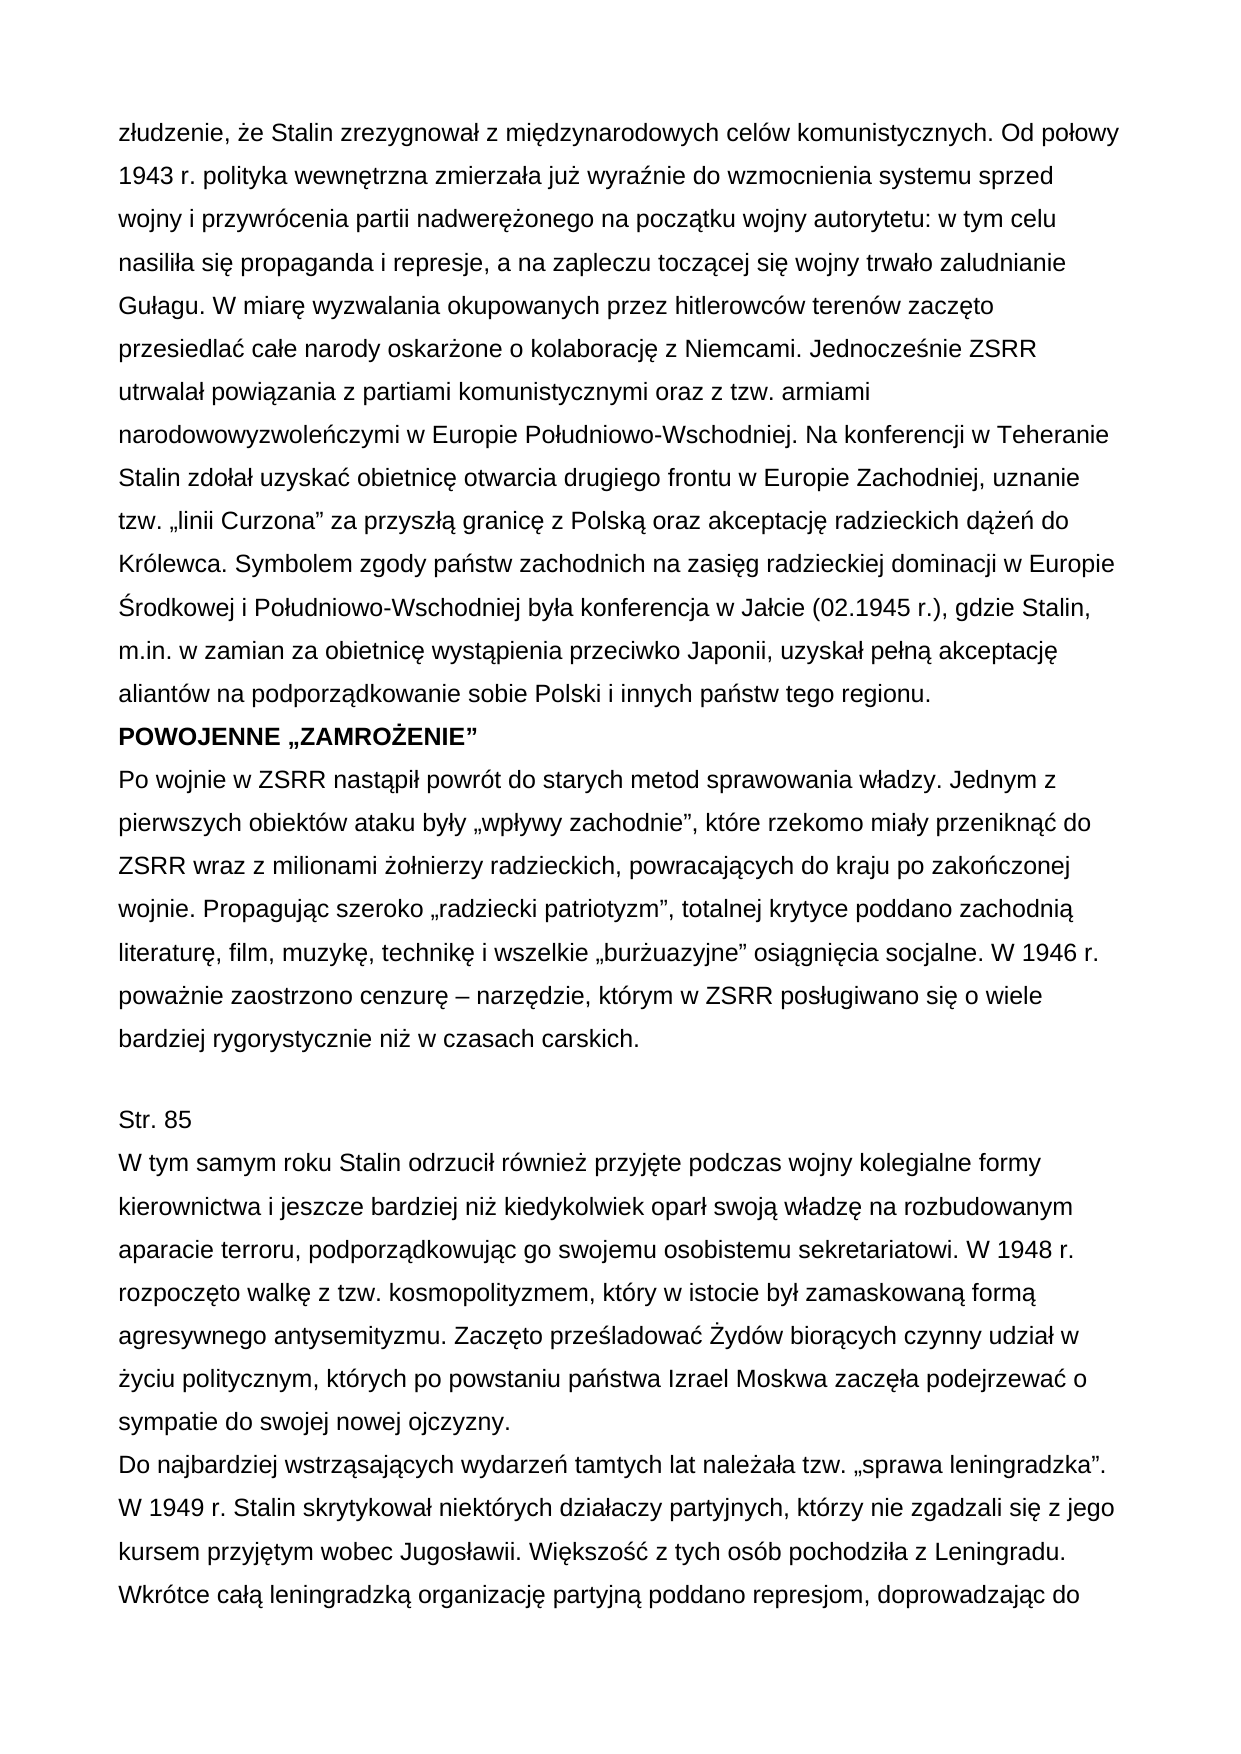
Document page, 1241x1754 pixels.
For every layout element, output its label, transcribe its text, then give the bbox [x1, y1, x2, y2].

text złudzenie, że Stalin zrezygnował z międzynarodowych celów komunistycznych. Od połowy 1943 r. polityka wewnętrzna zmierzała już wyraźnie do wzmocnienia systemu sprzed wojny i przywrócenia partii nadwerężonego na początku wojny autorytetu: w tym celu nasiliła się propaganda i represje, a na zapleczu toczącej się wojny trwało zaludnianie Gułagu. W miarę wyzwalania okupowanych przez hitlerowców terenów zaczęto przesiedlać całe narody oskarżone o kolaborację z Niemcami. Jednocześnie ZSRR utrwalał powiązania z partiami komunistycznymi oraz z tzw. armiami narodowowyzwoleńczymi w Europie Południowo-Wschodniej. Na konferencji w Teheranie Stalin zdołał uzyskać obietnicę otwarcia drugiego frontu w Europie Zachodniej, uznanie tzw. „linii Curzona” za przyszłą granicę z Polską oraz akceptację radzieckich dążeń do Królewca. Symbolem zgody państw zachodnich na zasięg radzieckiej dominacji w Europie Środkowej i Południowo-Wschodniej była konferencja w Jałcie (02.1945 r.), gdzie Stalin, m.in. w zamian za obietnicę wystąpienia przeciwko Japonii, uzyskał pełną akceptację aliantów na podporządkowanie sobie Polski i innych państw tego regionu. [118, 118, 1122, 707]
subtitle POWOJENNE „ZAMROŻENIE” [118, 722, 1122, 751]
text Do najbardziej wstrząsających wydarzeń tamtych lat należała tzw. „sprawa leningradzka”. W 1949 r. Stalin skrytykował niektórych działaczy partyjnych, którzy nie zgadzali się z jego kursem przyjętym wobec Jugosławii. Większość z tych osób pochodziła z Leningradu. Wkrótce całą leningradzką organizację partyjną poddano represjom, doprowadzając do [118, 1450, 1122, 1608]
text W tym samym roku Stalin odrzucił również przyjęte podczas wojny kolegialne formy kierownictwa i jeszcze bardziej niż kiedykolwiek oparł swoją władzę na rozbudowanym aparacie terroru, podporządkowując go swojemu osobistemu sekretariatowi. W 1948 r. rozpoczęto walkę z tzw. kosmopolityzmem, który w istocie był zamaskowaną formą agresywnego antysemityzmu. Zaczęto prześladować Żydów biorących czynny udział w życiu politycznym, których po powstaniu państwa Izrael Moskwa zaczęła podejrzewać o sympatie do swojej nowej ojczyzny. [118, 1148, 1122, 1436]
text Str. 85 [118, 1105, 1122, 1134]
text Po wojnie w ZSRR nastąpił powrót do starych metod sprawowania władzy. Jednym z pierwszych obiektów ataku były „wpływy zachodnie”, które rzekomo miały przeniknąć do ZSRR wraz z milionami żołnierzy radzieckich, powracających do kraju po zakończonej wojnie. Propagując szeroko „radziecki patriotyzm”, totalnej krytyce poddano zachodnią literaturę, film, muzykę, technikę i wszelkie „burżuazyjne” osiągnięcia socjalne. W 1946 r. poważnie zaostrzono cenzurę – narzędzie, którym w ZSRR posługiwano się o wiele bardziej rygorystycznie niż w czasach carskich. [118, 765, 1122, 1052]
